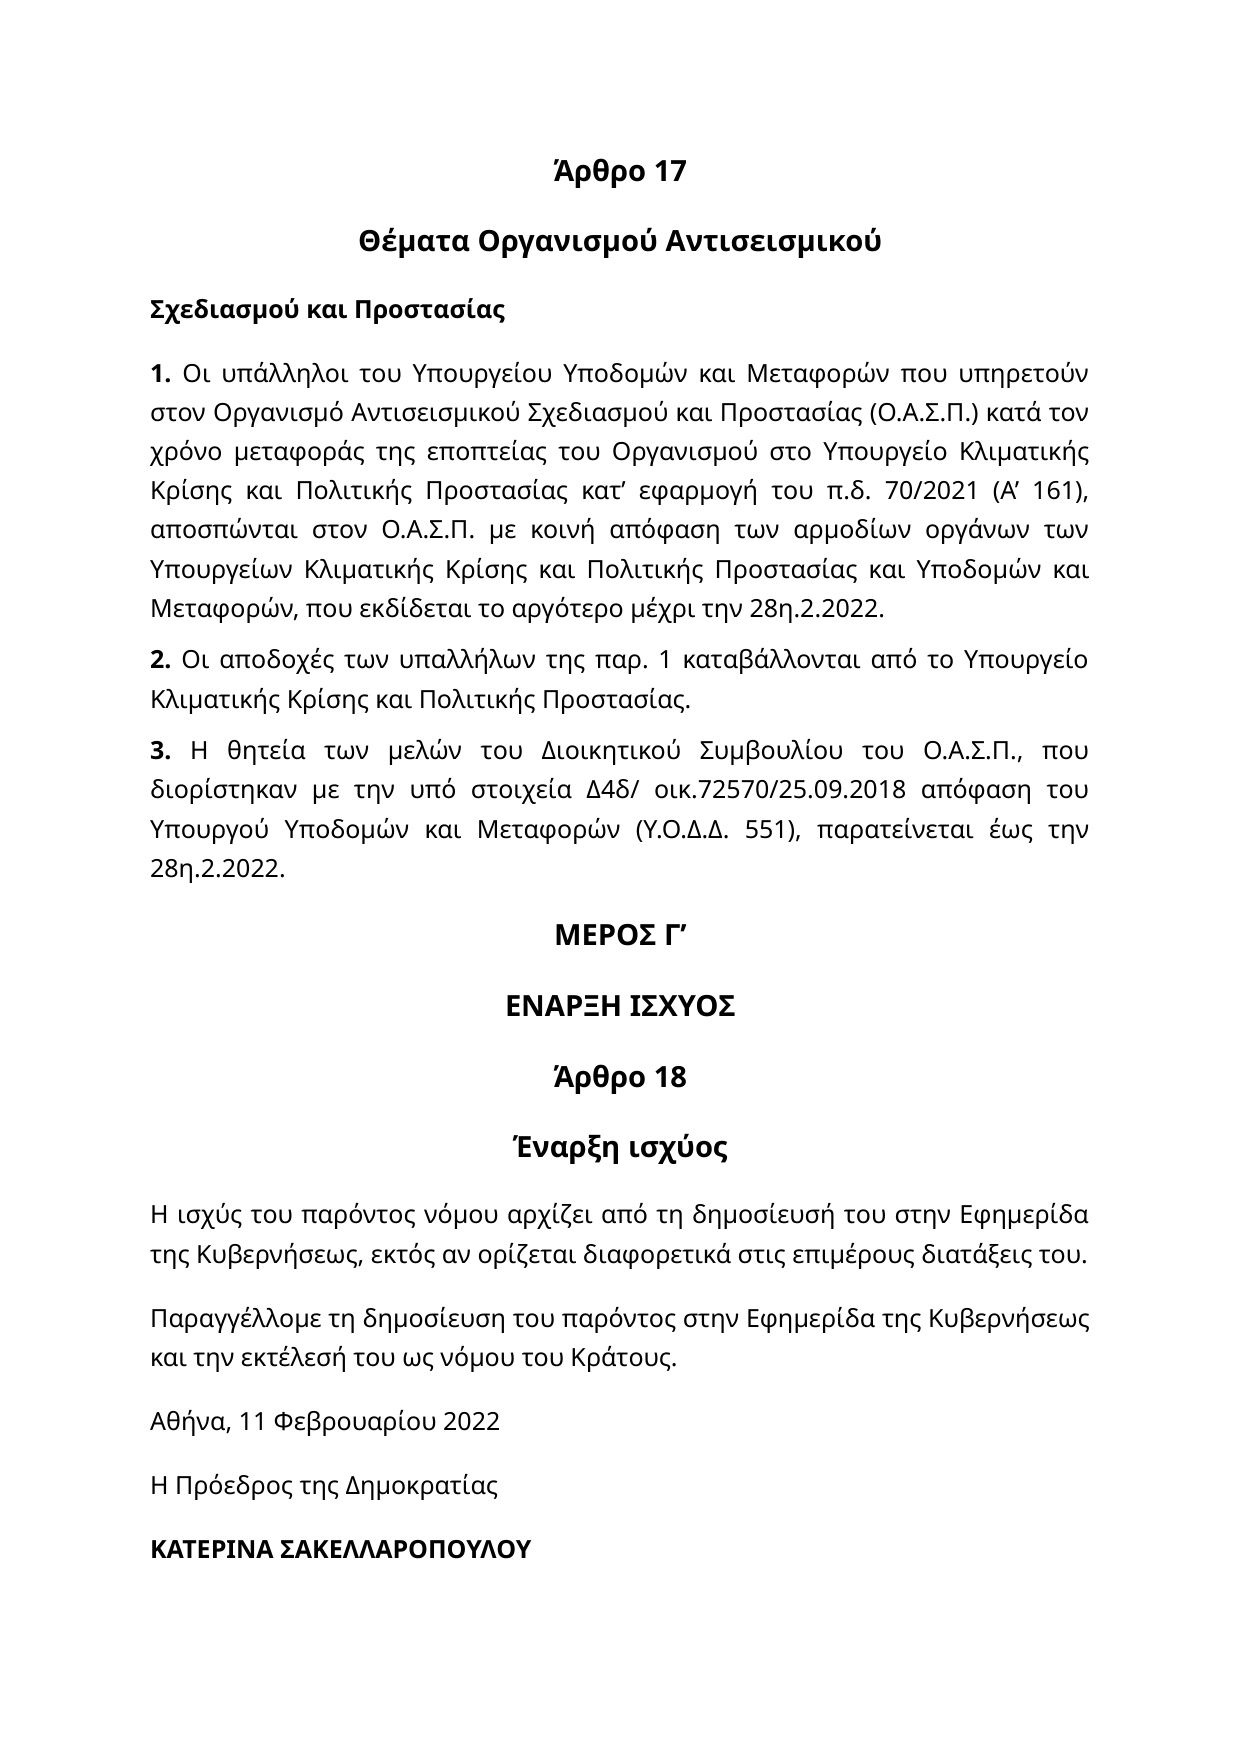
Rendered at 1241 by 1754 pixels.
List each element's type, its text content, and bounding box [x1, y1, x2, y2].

subtitle Θέματα Οργανισμού Αντισεισμικού [150, 221, 1090, 260]
subtitle Άρθρο 17 [150, 150, 1090, 190]
text Σχεδιασμού και Προστασίας [150, 291, 1090, 325]
text 2. Οι αποδοχές των υπαλλήλων της παρ. 1 καταβάλλονται από το Υπουργείο Κλιματικής Κρίσης και Πολιτικής Προστασίας. [150, 642, 1090, 715]
text Παραγγέλλομε τη δημοσίευση του παρόντος στην Εφημερίδα της Κυβερνήσεως και την εκτέλεσή του ως νόμου του Κράτους. [150, 1300, 1090, 1374]
text Η ισχύς του παρόντος νόμου αρχίζει από τη δημοσίευσή του στην Εφημερίδα της Κυβερνήσεως, εκτός αν ορίζεται διαφορετικά στις επιμέρους διατάξεις του. [150, 1197, 1090, 1270]
text 3. Η θητεία των μελών του Διοικητικού Συμβουλίου του Ο.Α.Σ.Π., που διορίστηκαν με την υπό στοιχεία Δ4δ/ οικ.72570/25.09.2018 απόφαση του Υπουργού Υποδομών και Μεταφορών (Υ.Ο.Δ.Δ. 551), παρατείνεται έως την 28η.2.2022. [150, 733, 1090, 884]
subtitle ΜΕΡΟΣ Γ’ [150, 914, 1090, 954]
text ΚΑΤΕΡΙΝΑ ΣΑΚΕΛΛΑΡΟΠΟΥΛΟΥ [150, 1532, 1090, 1566]
text 1. Οι υπάλληλοι του Υπουργείου Υποδομών και Μεταφορών που υπηρετούν στον Οργανισμό Αντισεισμικού Σχεδιασμού και Προστασίας (Ο.Α.Σ.Π.) κατά τον χρόνο μεταφοράς της εποπτείας του Οργανισμού στο Υπουργείο Κλιματικής Κρίσης και Πολιτικής Προστασίας κατ’ εφαρμογή του π.δ. 70/2021 (Α’ 161), αποσπώνται στον Ο.Α.Σ.Π. με κοινή απόφαση των αρμοδίων οργάνων των Υπουργείων Κλιματικής Κρίσης και Πολιτικής Προστασίας και Υποδομών και Μεταφορών, που εκδίδεται το αργότερο μέχρι την 28η.2.2022. [150, 355, 1090, 624]
subtitle Έναρξη ισχύος [150, 1126, 1090, 1166]
text Η Πρόεδρος της Δημοκρατίας [150, 1468, 1090, 1502]
subtitle ΕΝΑΡΞΗ ΙΣΧΥΟΣ [150, 985, 1090, 1025]
subtitle Άρθρο 18 [150, 1056, 1090, 1096]
text Αθήνα, 11 Φεβρουαρίου 2022 [150, 1404, 1090, 1438]
